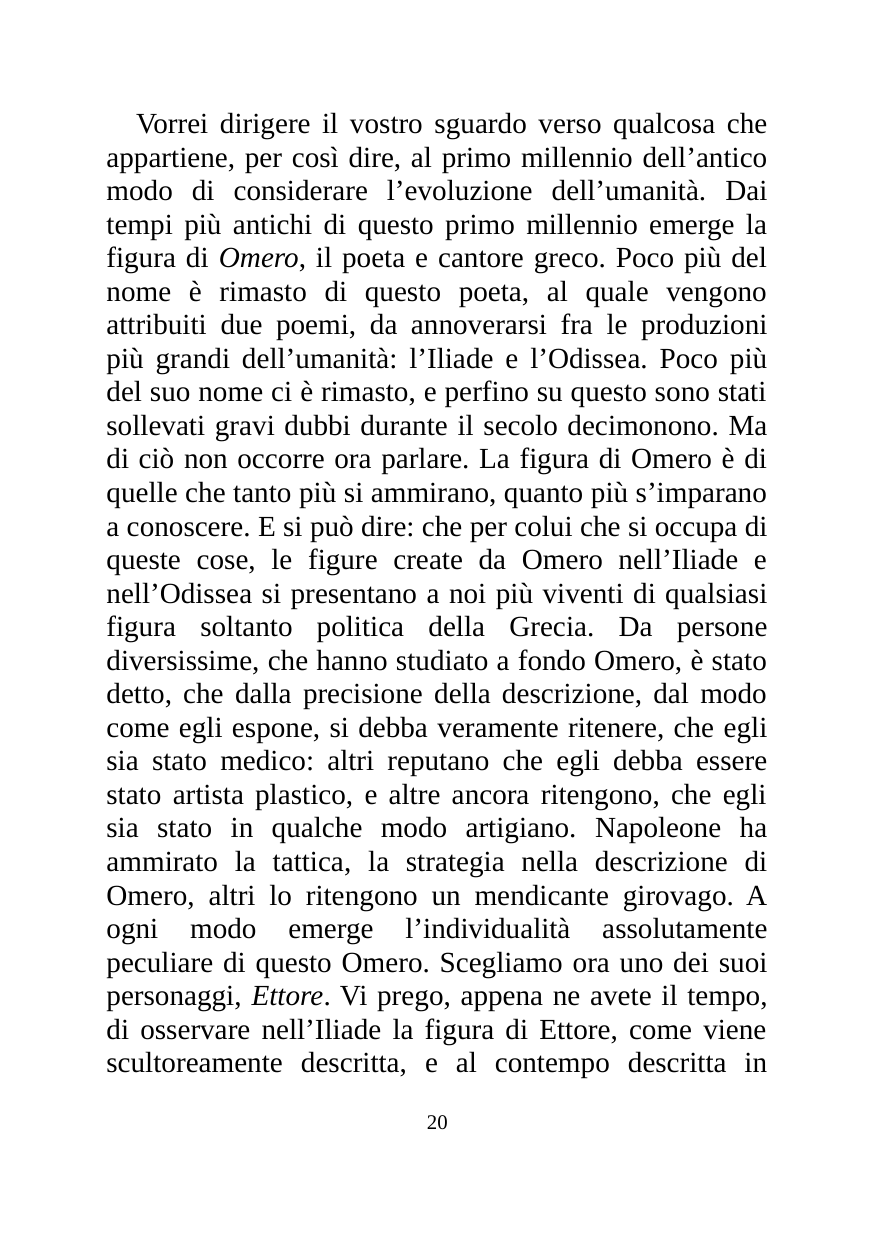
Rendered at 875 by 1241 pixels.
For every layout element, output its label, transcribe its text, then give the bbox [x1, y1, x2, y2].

text Vorrei dirigere il vostro sguardo verso qualcosa che appartiene, per così dire, al primo millennio dell’antico modo di considerare l’evoluzione dell’umanità. Dai tempi più antichi di questo primo millennio emerge la figura di Omero, il poeta e cantore greco. Poco più del nome è rimasto di questo poeta, al quale vengono attribuiti due poemi, da annoverarsi fra le produzioni più grandi dell’umanità: l’Iliade e l’Odissea. Poco più del suo nome ci è rimasto, e perfino su questo sono stati sollevati gravi dubbi durante il secolo decimonono. Ma di ciò non occorre ora parlare. La figura di Omero è di quelle che tanto più si ammirano, quanto più s’imparano a conoscere. E si può dire: che per colui che si occupa di queste cose, le figure create da Omero nell’Iliade e nell’Odissea si presentano a noi più viventi di qualsiasi figura soltanto politica della Grecia. Da persone diversissime, che hanno studiato a fondo Omero, è stato detto, che dalla precisione della descrizione, dal modo come egli espone, si debba veramente ritenere, che egli sia stato medico: altri reputano che egli debba essere stato artista plastico, e altre ancora ritengono, che egli sia stato in qualche modo artigiano. Napoleone ha ammirato la tattica, la strategia nella descrizione di Omero, altri lo ritengono un mendicante girovago. A ogni modo emerge l’individualità assolutamente peculiare di questo Omero. Scegliamo ora uno dei suoi personaggi, Ettore. Vi prego, appena ne avete il tempo, di osservare nell’Iliade la figura di Ettore, come viene scultoreamente descritta, e al contempo descritta in [106, 106, 768, 1079]
